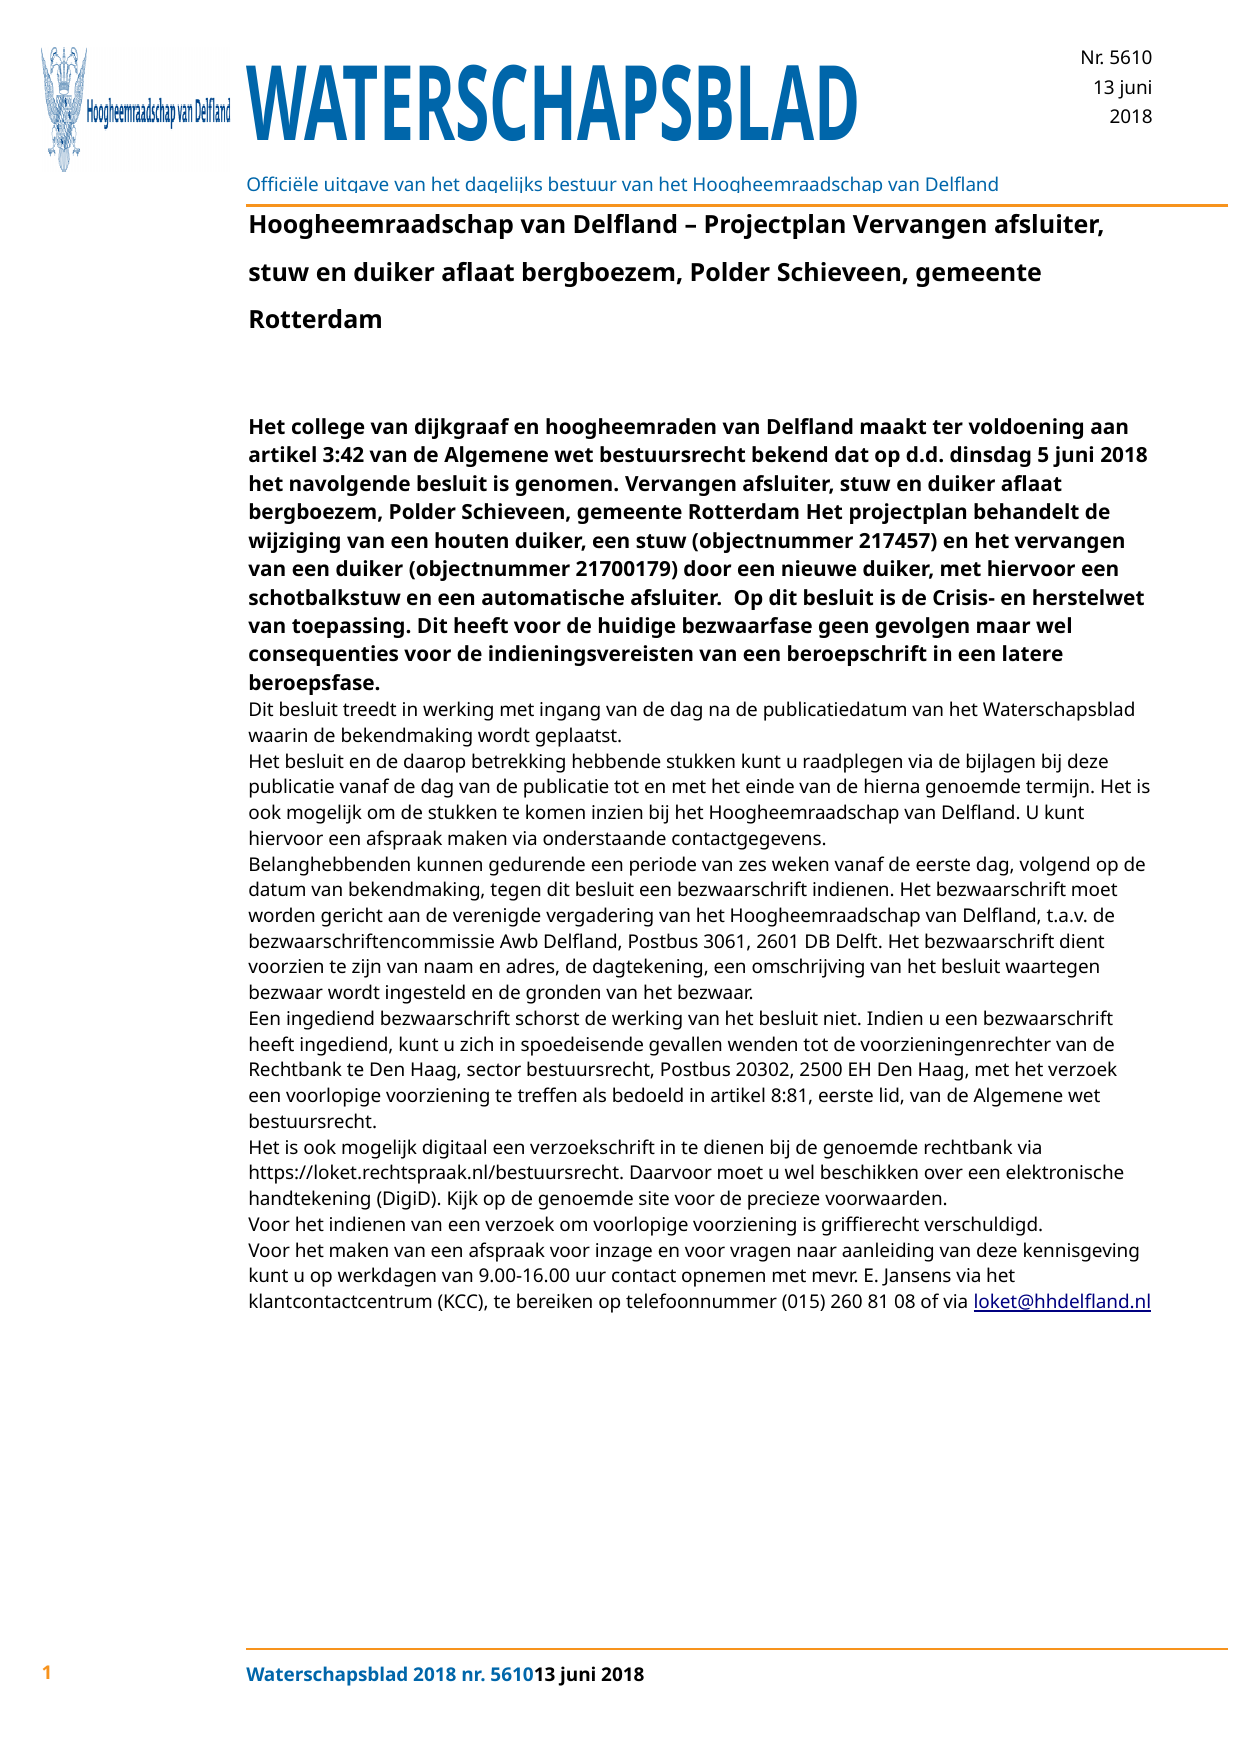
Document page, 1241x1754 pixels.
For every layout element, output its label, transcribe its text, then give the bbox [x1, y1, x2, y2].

text Het is ook mogelijk digitaal een verzoekschrift in te dienen bij de genoemde rechtbank via https://loket.rechtspraak.nl/bestuursrecht. Daarvoor moet u wel beschikken over een elektronische handtekening (DigiD). Kijk op de genoemde site voor de precieze voorwaarden. [248, 1134, 1152, 1211]
text Voor het indienen van een verzoek om voorlopige voorziening is griffierecht verschuldigd. [248, 1211, 1152, 1237]
text Het besluit en de daarop betrekking hebbende stukken kunt u raadplegen via de bijlagen bij deze publicatie vanaf de dag van de publicatie tot en met het einde van de hierna genoemde termijn. Het is ook mogelijk om de stukken te komen inzien bij het Hoogheemraadschap van Delfland. U kunt hiervoor een afspraak maken via onderstaande contactgegevens. [248, 748, 1152, 851]
picture [41, 47, 231, 172]
text Dit besluit treedt in werking met ingang van de dag na de publicatiedatum van het Waterschapsblad waarin de bekendmaking wordt geplaatst. [248, 696, 1152, 748]
text Een ingediend bezwaarschrift schorst de werking van het besluit niet. Indien u een bezwaarschrift heeft ingediend, kunt u zich in spoedeisende gevallen wenden tot de voorzieningenrechter van de Rechtbank te Den Haag, sector bestuursrecht, Postbus 20302, 2500 EH Den Haag, met het verzoek een voorlopige voorziening te treffen als bedoeld in artikel 8:81, eerste lid, van de Algemene wet bestuursrecht. [248, 1005, 1152, 1134]
text Hoogheemraadschap van Delfland – Projectplan Vervangen afsluiter, stuw en duiker aflaat bergboezem, Polder Schieveen, gemeente Rotterdam [248, 207, 1152, 336]
text Voor het maken van een afspraak voor inzage en voor vragen naar aanleiding van deze kennisgeving kunt u op werkdagen van 9.00-16.00 uur contact opnemen met mevr. E. Jansens via het klantcontactcentrum (KCC), te bereiken op telefoonnummer (015) 260 81 08 of via loket@hhdelfland.nl [248, 1237, 1152, 1314]
text Het college van dijkgraaf en hoogheemraden van Delfland maakt ter voldoening aan artikel 3:42 van de Algemene wet bestuursrecht bekend dat op d.d. dinsdag 5 juni 2018 het navolgende besluit is genomen. Vervangen afsluiter, stuw en duiker aflaat bergboezem, Polder Schieveen, gemeente Rotterdam Het projectplan behandelt de wijziging van een houten duiker, een stuw (objectnummer 217457) en het vervangen van een duiker (objectnummer 21700179) door een nieuwe duiker, met hiervoor een schotbalkstuw en een automatische afsluiter. Op dit besluit is de Crisis- en herstelwet van toepassing. Dit heeft voor de huidige bezwaarfase geen gevolgen maar wel consequenties voor de indieningsvereisten van een beroepschrift in een latere beroepsfase. [248, 412, 1152, 696]
text Belanghebbenden kunnen gedurende een periode van zes weken vanaf de eerste dag, volgend op de datum van bekendmaking, tegen dit besluit een bezwaarschrift indienen. Het bezwaarschrift moet worden gericht aan de verenigde vergadering van het Hoogheemraadschap van Delfland, t.a.v. de bezwaarschriftencommissie Awb Delfland, Postbus 3061, 2601 DB Delft. Het bezwaarschrift dient voorzien te zijn van naam en adres, de dagtekening, een omschrijving van het besluit waartegen bezwaar wordt ingesteld en de gronden van het bezwaar. [248, 851, 1152, 1005]
